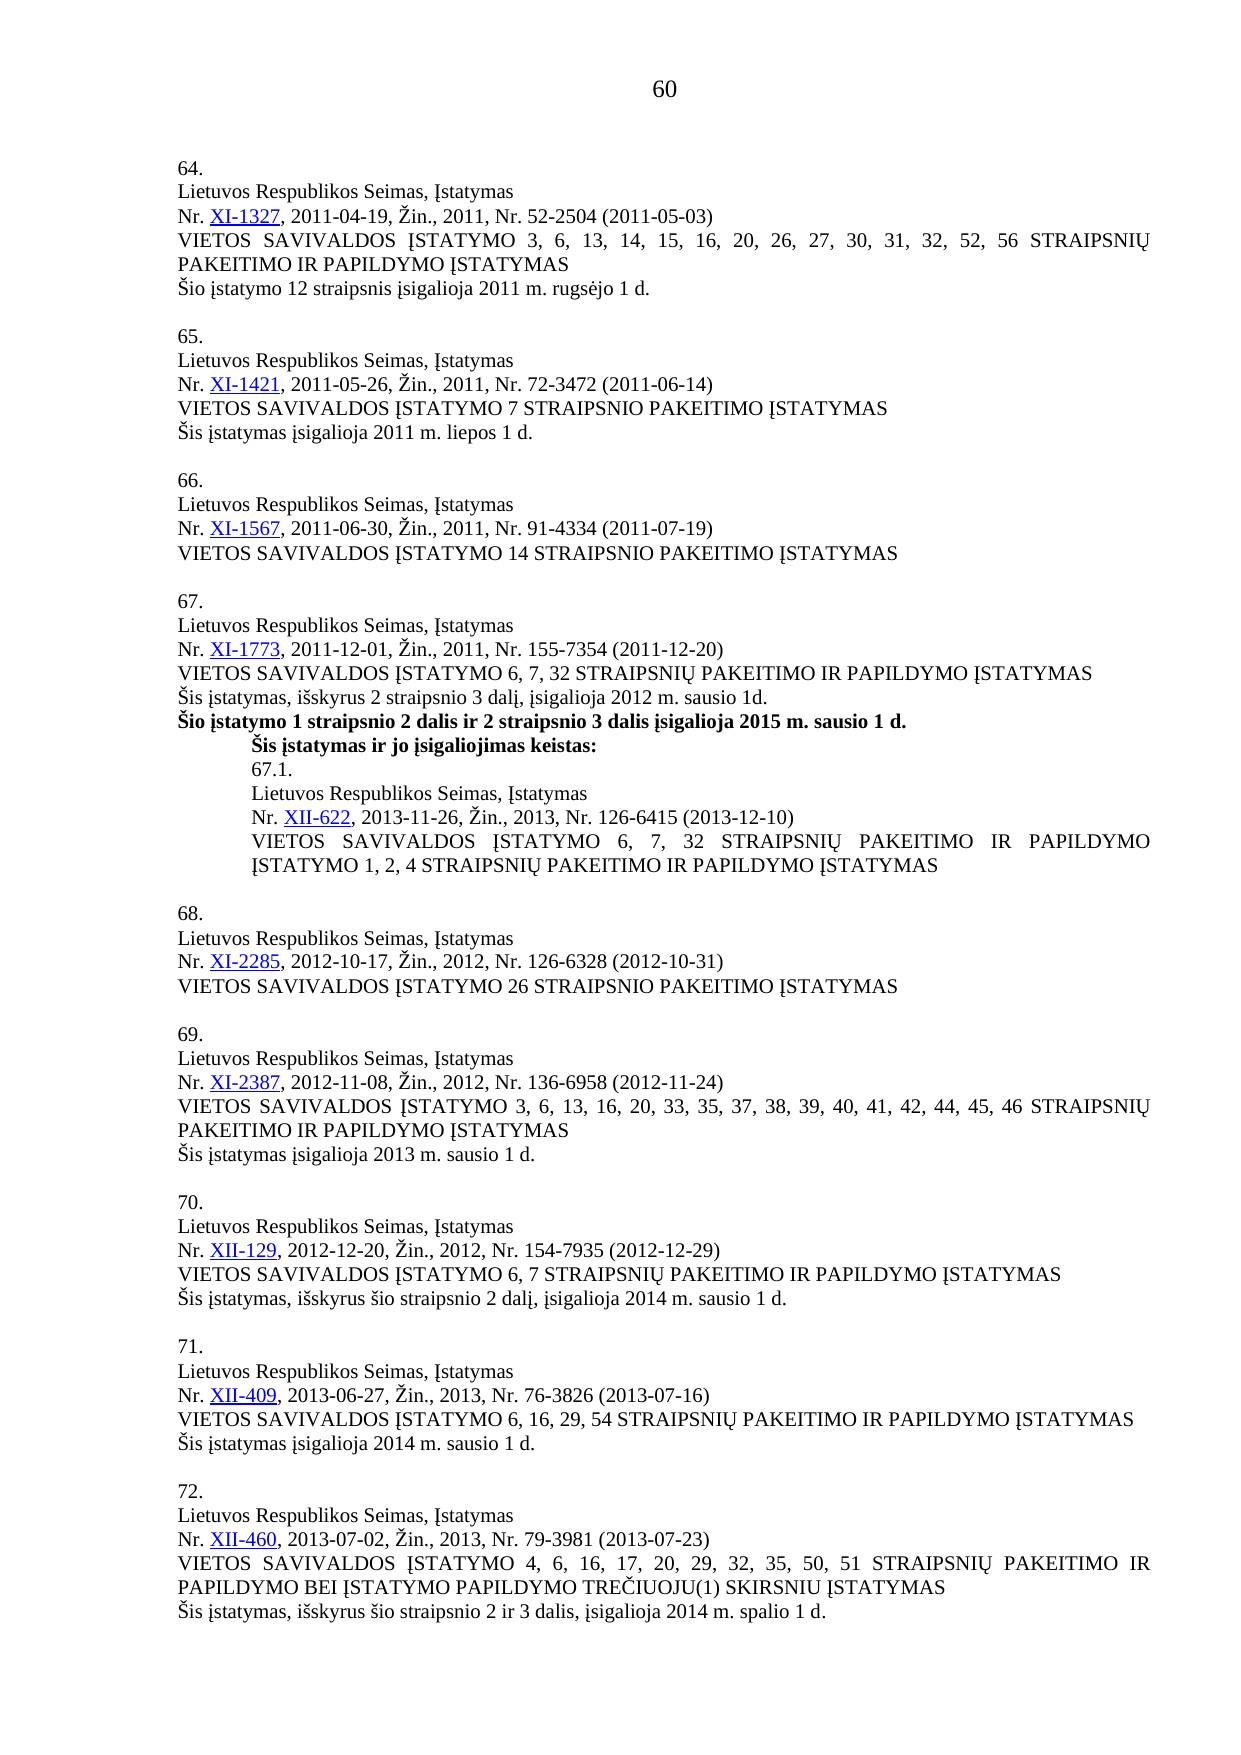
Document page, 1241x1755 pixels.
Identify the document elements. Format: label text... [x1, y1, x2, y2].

text VIETOS SAVIVALDOS ĮSTATYMO 26 STRAIPSNIO PAKEITIMO ĮSTATYMAS [177, 973, 1152, 998]
text Lietuvos Respublikos Seimas, Įstatymas [177, 1503, 1152, 1527]
text Nr. XII-460, 2013-07-02, Žin., 2013, Nr. 79-3981 (2013-07-23) [177, 1527, 1152, 1551]
text 68. [177, 901, 1152, 925]
text 69. [177, 1022, 1152, 1046]
text VIETOS SAVIVALDOS ĮSTATYMO 3, 6, 13, 14, 15, 16, 20, 26, 27, 30, 31, 32, 52, 56 STRAIPSNIŲ PAKEITIMO IR PAPILDYMO ĮSTATYMAS [177, 228, 1152, 276]
text Lietuvos Respublikos Seimas, Įstatymas [177, 925, 1152, 949]
text VIETOS SAVIVALDOS ĮSTATYMO 6, 7, 32 STRAIPSNIŲ PAKEITIMO IR PAPILDYMO ĮSTATYMO 1, 2, 4 STRAIPSNIŲ PAKEITIMO IR PAPILDYMO ĮSTATYMAS [251, 829, 1152, 877]
text Nr. XI-1421, 2011-05-26, Žin., 2011, Nr. 72-3472 (2011-06-14) [177, 372, 1152, 396]
text Lietuvos Respublikos Seimas, Įstatymas [177, 781, 1152, 805]
text VIETOS SAVIVALDOS ĮSTATYMO 14 STRAIPSNIO PAKEITIMO ĮSTATYMAS [177, 540, 1152, 564]
text 65. [177, 324, 1152, 348]
text Nr. XII-409, 2013-06-27, Žin., 2013, Nr. 76-3826 (2013-07-16) [177, 1383, 1152, 1407]
text Lietuvos Respublikos Seimas, Įstatymas [177, 1046, 1152, 1070]
text Nr. XII-622, 2013-11-26, Žin., 2013, Nr. 126-6415 (2013-12-10) [177, 805, 1152, 829]
text Šis įstatymas, išskyrus šio straipsnio 2 dalį, įsigalioja 2014 m. sausio 1 d. [177, 1286, 1152, 1310]
text 66. [177, 468, 1152, 492]
text VIETOS SAVIVALDOS ĮSTATYMO 6, 7 STRAIPSNIŲ PAKEITIMO IR PAPILDYMO ĮSTATYMAS [177, 1262, 1152, 1286]
text Lietuvos Respublikos Seimas, Įstatymas [177, 348, 1152, 372]
text Šis įstatymas, išskyrus 2 straipsnio 3 dalį, įsigalioja 2012 m. sausio 1d. [177, 685, 1152, 709]
text VIETOS SAVIVALDOS ĮSTATYMO 3, 6, 13, 16, 20, 33, 35, 37, 38, 39, 40, 41, 42, 44, 45, 46 STRAIPSNIŲ PAKEITIMO IR PAPILDYMO ĮSTATYMAS [177, 1094, 1152, 1142]
text Nr. XI-2387, 2012-11-08, Žin., 2012, Nr. 136-6958 (2012-11-24) [177, 1070, 1152, 1094]
text Nr. XI-1773, 2011-12-01, Žin., 2011, Nr. 155-7354 (2011-12-20) [177, 637, 1152, 661]
text 67.1. [177, 757, 1152, 781]
text Nr. XI-1567, 2011-06-30, Žin., 2011, Nr. 91-4334 (2011-07-19) [177, 516, 1152, 540]
text Šis įstatymas įsigalioja 2013 m. sausio 1 d. [177, 1142, 1152, 1166]
text Lietuvos Respublikos Seimas, Įstatymas [177, 1214, 1152, 1238]
text Šis įstatymas įsigalioja 2014 m. sausio 1 d. [177, 1431, 1152, 1455]
text VIETOS SAVIVALDOS ĮSTATYMO 4, 6, 16, 17, 20, 29, 32, 35, 50, 51 STRAIPSNIŲ PAKEITIMO IR PAPILDYMO BEI ĮSTATYMO PAPILDYMO TREČIUOJU(1) SKIRSNIU ĮSTATYMAS [177, 1551, 1152, 1599]
text 70. [177, 1190, 1152, 1214]
text Nr. XI-1327, 2011-04-19, Žin., 2011, Nr. 52-2504 (2011-05-03) [177, 203, 1152, 228]
text Lietuvos Respublikos Seimas, Įstatymas [177, 1358, 1152, 1383]
text VIETOS SAVIVALDOS ĮSTATYMO 6, 16, 29, 54 STRAIPSNIŲ PAKEITIMO IR PAPILDYMO ĮSTATYMAS [177, 1407, 1152, 1431]
text 71. [177, 1334, 1152, 1358]
text Šis įstatymas įsigalioja 2011 m. liepos 1 d. [177, 420, 1152, 444]
text Nr. XI-2285, 2012-10-17, Žin., 2012, Nr. 126-6328 (2012-10-31) [177, 949, 1152, 973]
text VIETOS SAVIVALDOS ĮSTATYMO 7 STRAIPSNIO PAKEITIMO ĮSTATYMAS [177, 396, 1152, 420]
text Lietuvos Respublikos Seimas, Įstatymas [177, 492, 1152, 516]
text Lietuvos Respublikos Seimas, Įstatymas [177, 613, 1152, 637]
text Lietuvos Respublikos Seimas, Įstatymas [177, 179, 1152, 203]
text 64. [177, 155, 1152, 179]
text Šio įstatymo 12 straipsnis įsigalioja 2011 m. rugsėjo 1 d. [177, 276, 1152, 300]
text Šis įstatymas ir jo įsigaliojimas keistas: [177, 733, 1152, 757]
text Nr. XII-129, 2012-12-20, Žin., 2012, Nr. 154-7935 (2012-12-29) [177, 1238, 1152, 1262]
text Šio įstatymo 1 straipsnio 2 dalis ir 2 straipsnio 3 dalis įsigalioja 2015 m. sausio 1 d. [177, 709, 1152, 733]
text 67. [177, 588, 1152, 613]
text VIETOS SAVIVALDOS ĮSTATYMO 6, 7, 32 STRAIPSNIŲ PAKEITIMO IR PAPILDYMO ĮSTATYMAS [177, 661, 1152, 685]
text Šis įstatymas, išskyrus šio straipsnio 2 ir 3 dalis, įsigalioja 2014 m. spalio 1 d. [177, 1599, 1152, 1623]
text 72. [177, 1479, 1152, 1503]
